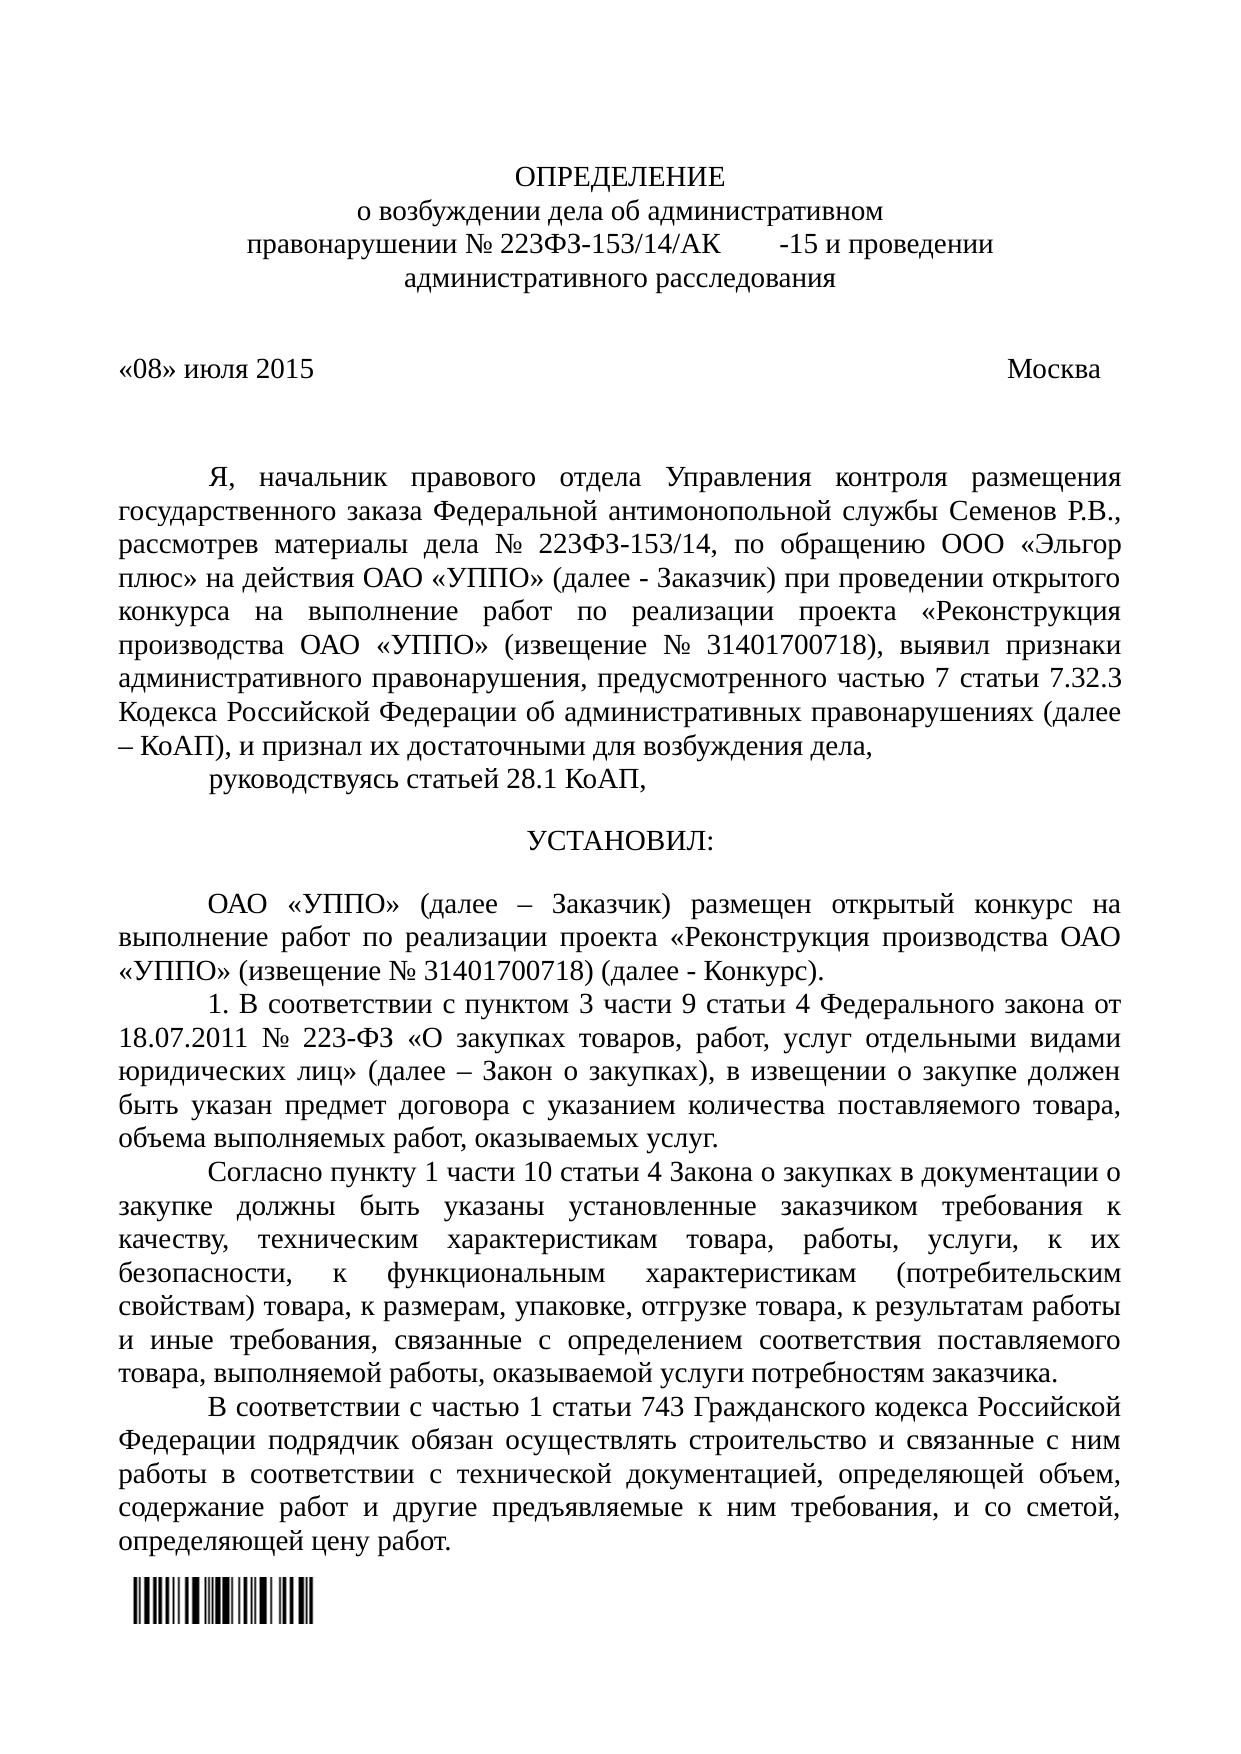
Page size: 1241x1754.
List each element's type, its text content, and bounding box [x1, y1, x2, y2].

text Согласно пункту 1 части 10 статьи 4 Закона о закупках в документации о закупке должны быть указаны установленные заказчиком требования к качеству, техническим характеристикам товара, работы, услуги, к их безопасности, к функциональным характеристикам (потребительским свойствам) товара, к размерам, упаковке, отгрузке товара, к результатам работы и иные требования, связанные с определением соответствия поставляемого товара, выполняемой работы, оказываемой услуги потребностям заказчика. [118, 1154, 1122, 1389]
text правонарушении № 223ФЗ-153/14/АК -15 и проведении [118, 226, 1122, 260]
text В соответствии с частью 1 статьи 743 Гражданского кодекса Российской Федерации подрядчик обязан осуществлять строительство и связанные с ним работы в соответствии с технической документацией, определяющей объем, содержание работ и другие предъявляемые к ним требования, и со сметой, определяющей цену работ. [118, 1389, 1122, 1557]
text ОАО «УППО» (далее – Заказчик) размещен открытый конкурс на выполнение работ по реализации проекта «Реконструкция производства ОАО «УППО» (извещение № 31401700718) (далее - Конкурс). [118, 886, 1122, 986]
text руководствуясь статьей 28.1 КоАП, [118, 761, 1122, 795]
picture [118, 1577, 331, 1624]
text ОПРЕДЕЛЕНИЕ [118, 159, 1122, 193]
text «08» июля 2015 Москва [118, 351, 1122, 384]
text 1. В соответствии с пунктом 3 части 9 статьи 4 Федерального закона от 18.07.2011 № 223-ФЗ «О закупках товаров, работ, услуг отдельными видами юридических лиц» (далее – Закон о закупках), в извещении о закупке должен быть указан предмет договора с указанием количества поставляемого товара, объема выполняемых работ, оказываемых услуг. [118, 986, 1122, 1154]
text Я, начальник правового отдела Управления контроля размещения государственного заказа Федеральной антимонопольной службы Семенов Р.В., рассмотрев материалы дела № 223ФЗ-153/14, по обращению ООО «Эльгор плюс» на действия ОАО «УППО» (далее - Заказчик) при проведении открытого конкурса на выполнение работ по реализации проекта «Реконструкция производства ОАО «УППО» (извещение № 31401700718), выявил признаки административного правонарушения, предусмотренного частью 7 статьи 7.32.3 Кодекса Российской Федерации об административных правонарушениях (далее – КоАП), и признал их достаточными для возбуждения дела, [118, 459, 1122, 761]
text о возбуждении дела об административном [118, 193, 1122, 226]
text УСТАНОВИЛ: [118, 823, 1122, 857]
text административного расследования [118, 260, 1122, 293]
